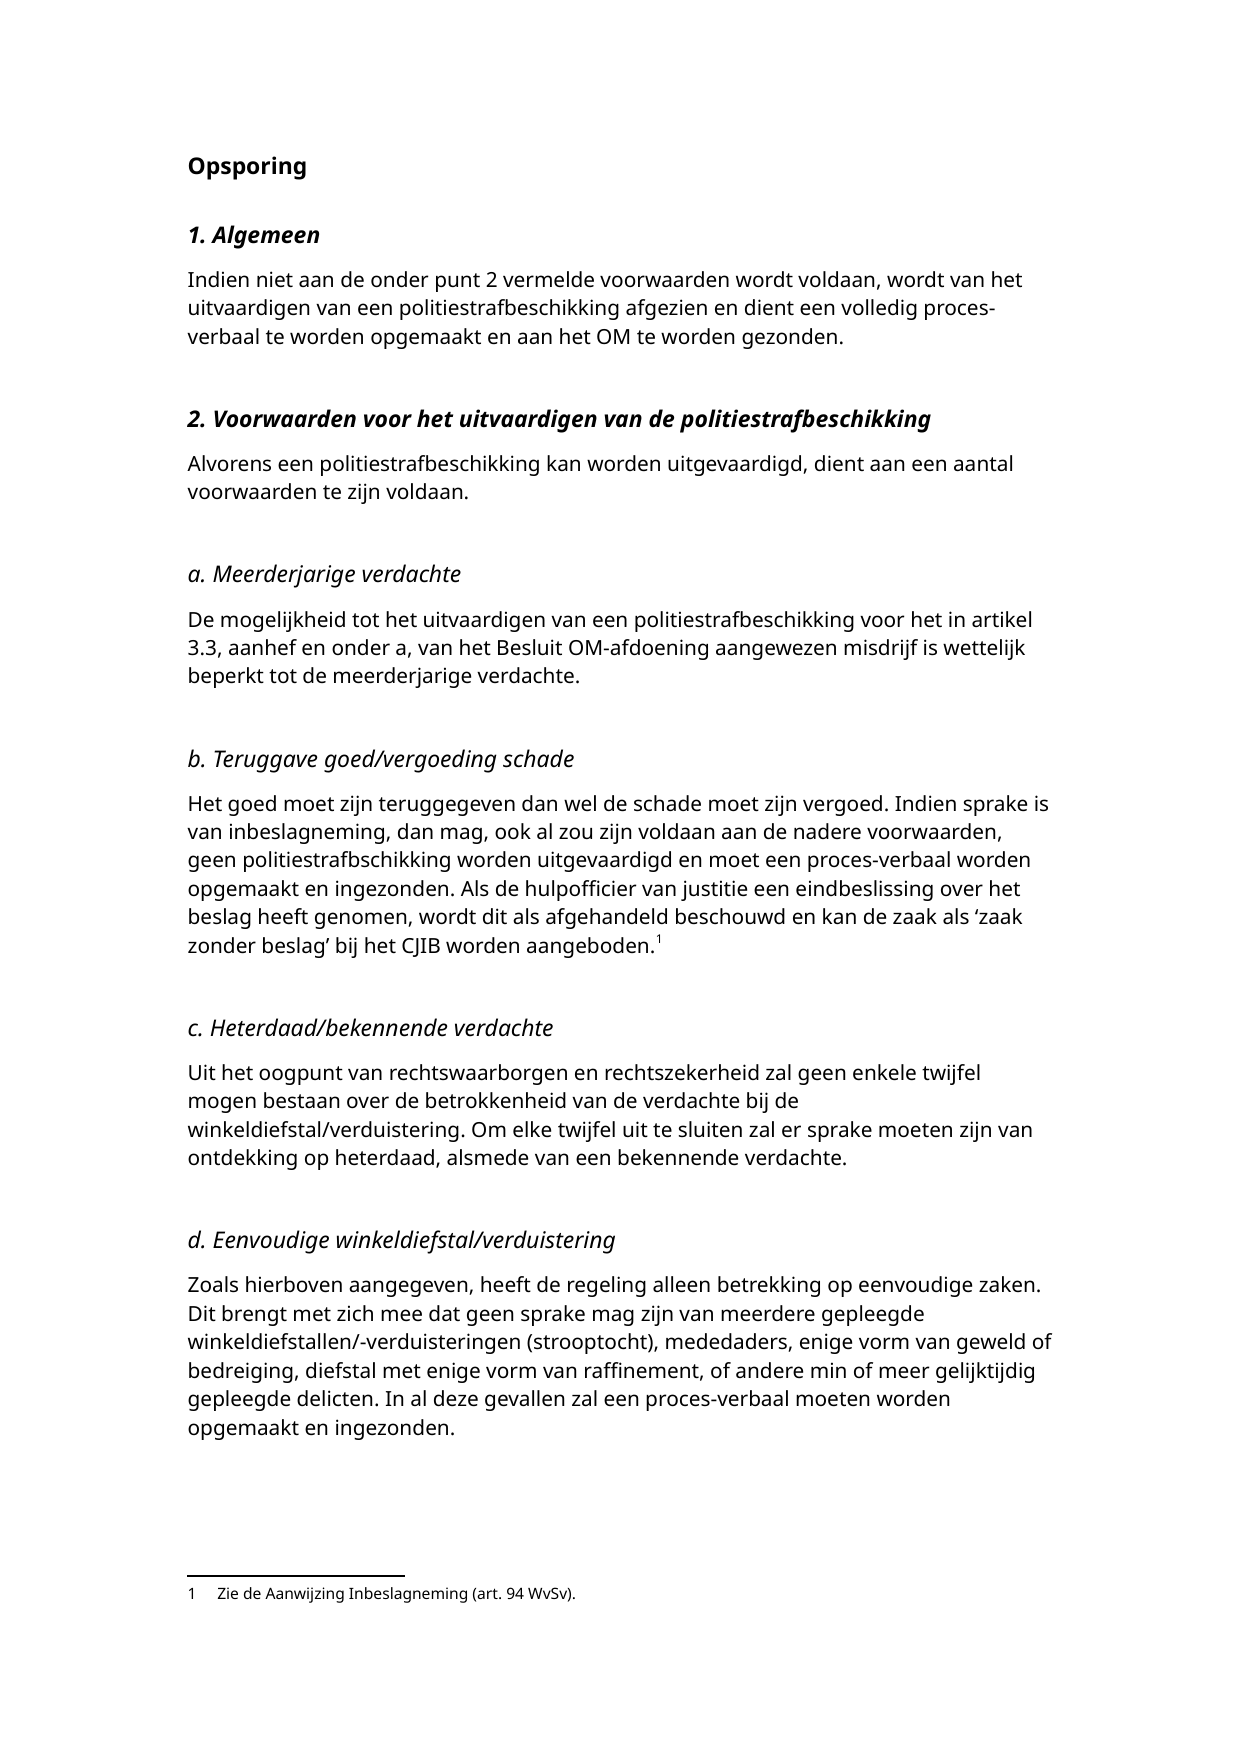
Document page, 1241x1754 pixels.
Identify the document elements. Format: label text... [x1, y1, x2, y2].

subtitle d. Eenvoudige winkeldiefstal/verduistering [187, 1224, 1053, 1256]
text Zoals hierboven aangegeven, heeft de regeling alleen betrekking op eenvoudige zaken. Dit brengt met zich mee dat geen sprake mag zijn van meerdere gepleegde winkeldiefstallen/-verduisteringen (strooptocht), mededaders, enige vorm van geweld of bedreiging, diefstal met enige vorm van raffinement, of andere min of meer gelijktijdig gepleegde delicten. In al deze gevallen zal een proces-verbaal moeten worden opgemaakt en ingezonden. [187, 1271, 1053, 1441]
text De mogelijkheid tot het uitvaardigen van een politiestrafbeschikking voor het in artikel 3.3, aanhef en onder a, van het Besluit OM-afdoening aangewezen misdrijf is wettelijk beperkt tot de meerderjarige verdachte. [187, 605, 1053, 690]
subtitle Opsporing [187, 150, 1053, 181]
subtitle 1. Algemeen [187, 219, 1053, 250]
text Zie de Aanwijzing Inbeslagneming (art. 94 WvSv). [187, 1575, 1053, 1604]
subtitle c. Heterdaad/bekennende verdachte [187, 1012, 1053, 1043]
subtitle 2. Voorwaarden voor het uitvaardigen van de politiestrafbeschikking [187, 403, 1053, 434]
subtitle a. Meerderjarige verdachte [187, 558, 1053, 590]
text Uit het oogpunt van rechtswaarborgen en rechtszekerheid zal geen enkele twijfel mogen bestaan over de betrokkenheid van de verdachte bij de winkeldiefstal/verduistering. Om elke twijfel uit te sluiten zal er sprake moeten zijn van ontdekking op heterdaad, alsmede van een bekennende verdachte. [187, 1058, 1053, 1172]
text Alvorens een politiestrafbeschikking kan worden uitgevaardigd, dient aan een aantal voorwaarden te zijn voldaan. [187, 449, 1053, 506]
text Indien niet aan de onder punt 2 vermelde voorwaarden wordt voldaan, wordt van het uitvaardigen van een politiestrafbeschikking afgezien en dient een volledig proces-verbaal te worden opgemaakt en aan het OM te worden gezonden. [187, 265, 1053, 350]
text Het goed moet zijn teruggegeven dan wel de schade moet zijn vergoed. Indien sprake is van inbeslagneming, dan mag, ook al zou zijn voldaan aan de nadere voorwaarden, geen politiestrafbschikking worden uitgevaardigd en moet een proces-verbaal worden opgemaakt en ingezonden. Als de hulpofficier van justitie een eindbeslissing over het beslag heeft genomen, wordt dit als afgehandeld beschouwd en kan de zaak als ‘zaak zonder beslag’ bij het CJIB worden aangeboden. [187, 789, 1053, 959]
subtitle b. Teruggave goed/vergoeding schade [187, 742, 1053, 774]
